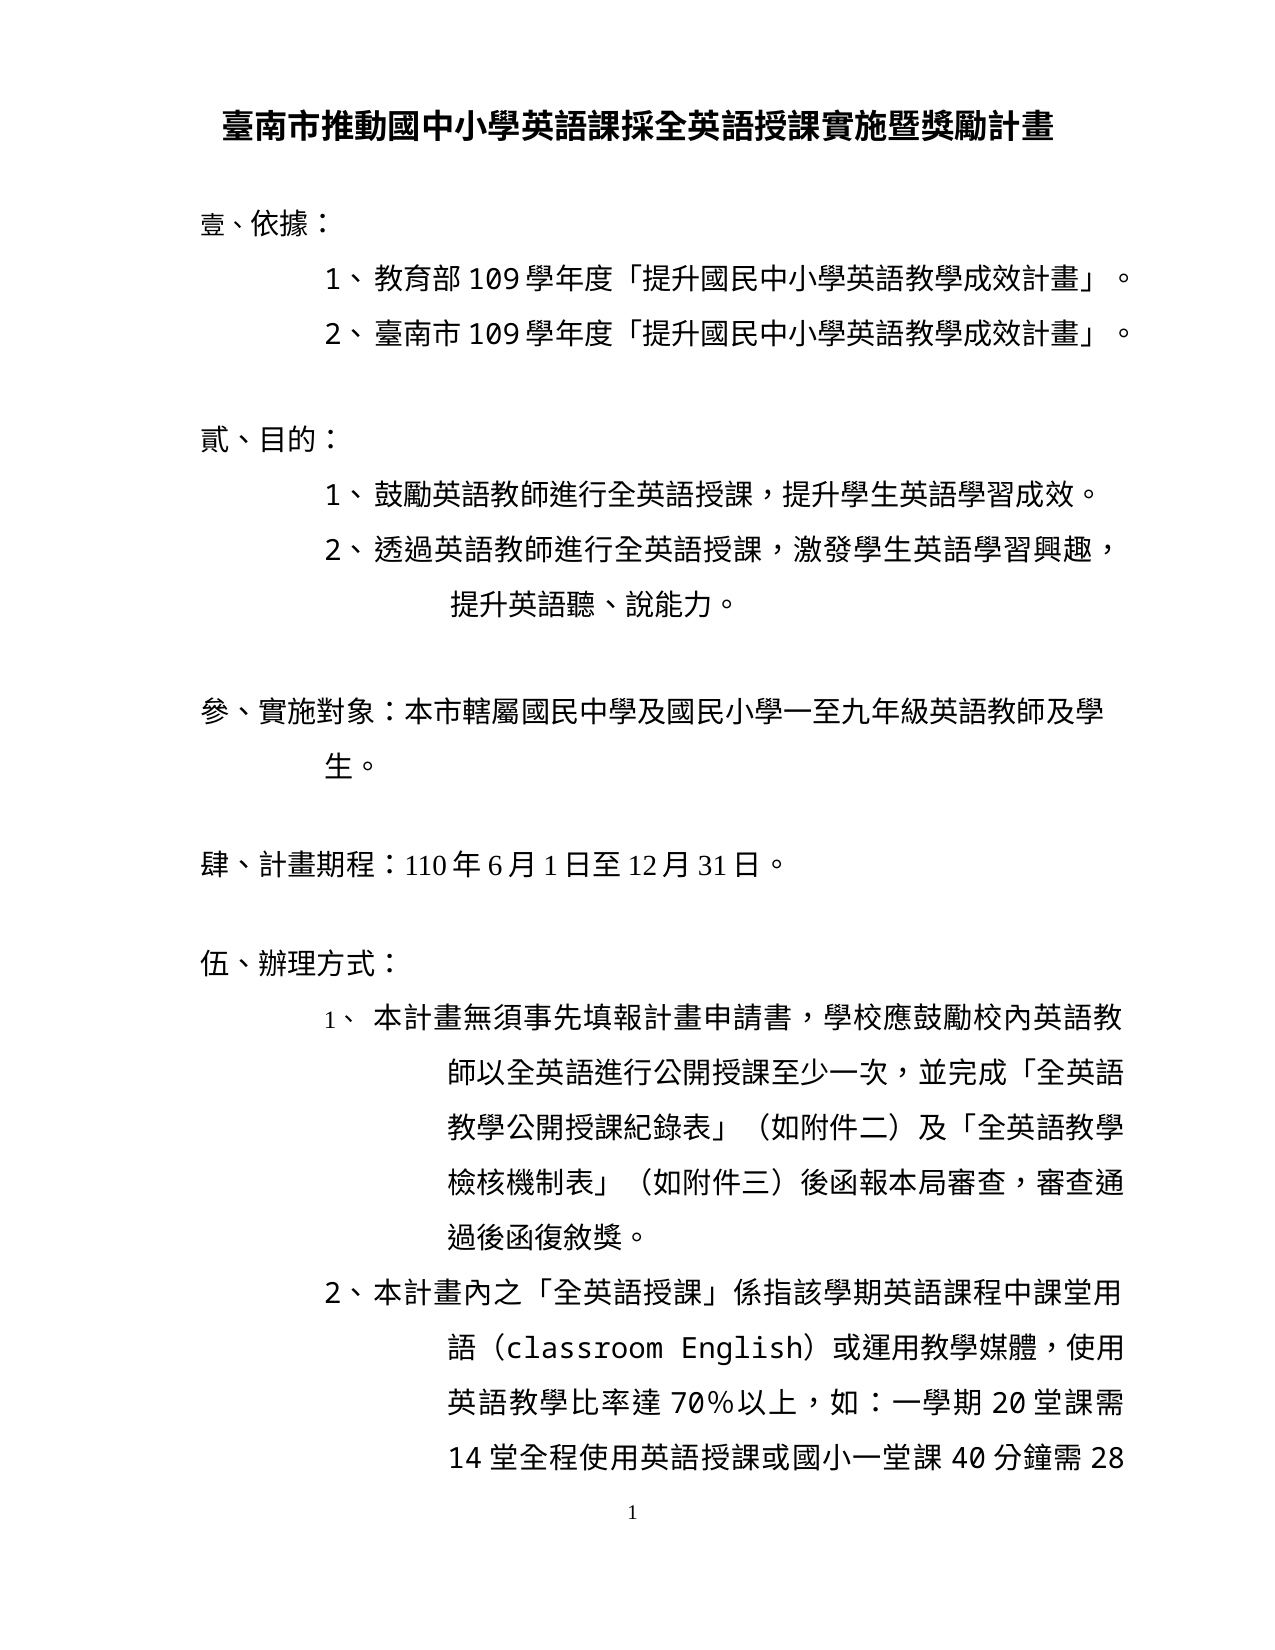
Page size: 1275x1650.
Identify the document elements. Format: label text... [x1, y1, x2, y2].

list 實施對象：本市轄屬國民中學及國民小學一至九年級英語教師及學生。 [200, 688, 1125, 786]
list 臺南市109學年度「提升國民中小學英語教學成效計畫」。 [324, 310, 1125, 353]
list 依據： [200, 200, 1125, 243]
list 本計畫無須事先填報計畫申請書，學校應鼓勵校內英語教師以全英語進行公開授課至少一次，並完成「全英語教學公開授課紀錄表」（如附件二）及「全英語教學檢核機制表」（如附件三）後函報本局審查，審查通過後函復敘獎。 [324, 995, 1125, 1257]
list 辦理方式： [200, 940, 1125, 982]
list 計畫期程：110年6月1日至12月31日。 [200, 842, 1125, 884]
list 鼓勵英語教師進行全英語授課，提升學生英語學習成效。 [324, 472, 1125, 514]
list 本計畫內之「全英語授課」係指該學期英語課程中課堂用語（classroom English）或運用教學媒體，使用英語教學比率達70％以上，如：一學期20堂課需14堂全程使用英語授課或國小一堂課40分鐘需28 [324, 1269, 1125, 1477]
list 透過英語教師進行全英語授課，激發學生英語學習興趣，提升英語聽、說能力。 [324, 527, 1125, 624]
text 臺南市推動國中小學英語課採全英語授課實施暨獎勵計畫 [150, 100, 1125, 148]
list 目的： [200, 417, 1125, 459]
list 教育部109學年度「提升國民中小學英語教學成效計畫」。 [324, 255, 1125, 298]
